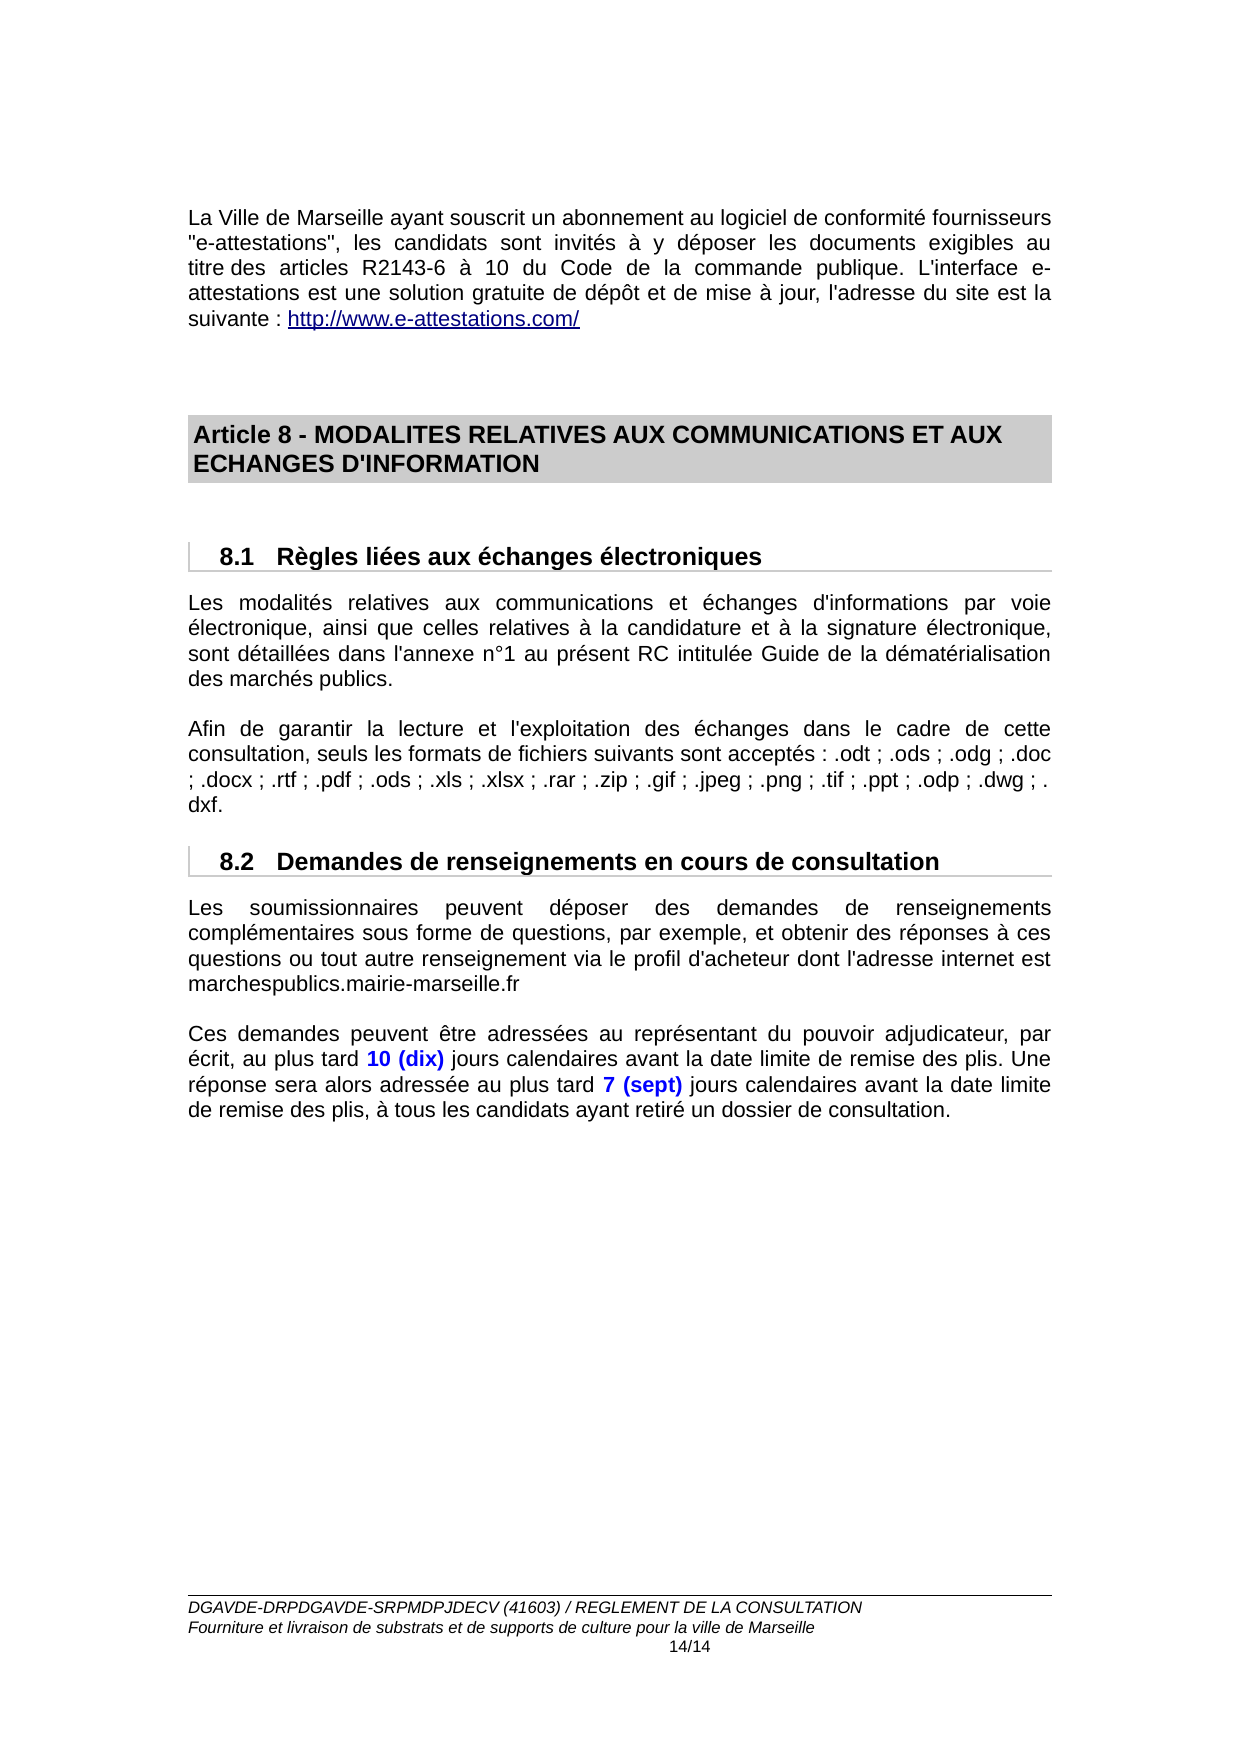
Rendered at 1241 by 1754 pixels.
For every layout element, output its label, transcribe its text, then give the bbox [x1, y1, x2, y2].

subtitle Demandes de renseignements en cours de consultation [190, 846, 1052, 875]
subtitle Règles liées aux échanges électroniques [190, 542, 1052, 570]
text Les modalités relatives aux communications et échanges d'informations par voie électronique, ainsi que celles relatives à la candidature et à la signature électronique, sont détaillées dans l'annexe n°1 au présent RC intitulée Guide de la dématérialisation des marchés publics. [188, 590, 1052, 691]
text Afin de garantir la lecture et l'exploitation des échanges dans le cadre de cette consultation, seuls les formats de fichiers suivants sont acceptés : .odt ; .ods ; .odg ; .doc ; .docx ; .rtf ; .pdf ; .ods ; .xls ; .xlsx ; .rar ; .zip ; .gif ; .jpeg ; .png ; .tif ; .ppt ; .odp ; .dwg ; .dxf. [188, 716, 1052, 817]
text Les soumissionnaires peuvent déposer des demandes de renseignements complémentaires sous forme de questions, par exemple, et obtenir des réponses à ces questions ou tout autre renseignement via le profil d'acheteur dont l'adresse internet est marchespublics.mairie-marseille.fr [188, 895, 1052, 996]
text Ces demandes peuvent être adressées au représentant du pouvoir adjudicateur, par écrit, au plus tard 10 (dix) jours calendaires avant la date limite de remise des plis. Une réponse sera alors adressée au plus tard 7 (sept) jours calendaires avant la date limite de remise des plis, à tous les candidats ayant retiré un dossier de consultation. [188, 1021, 1052, 1122]
subtitle MODALITES RELATIVES AUX COMMUNICATIONS ET AUX ECHANGES D'INFORMATION [190, 417, 1050, 480]
text La Ville de Marseille ayant souscrit un abonnement au logiciel de conformité fournisseurs "e-attestations", les candidats sont invités à y déposer les documents exigibles au titre des articles R2143-6 à 10 du Code de la commande publique. L'interface e-attestations est une solution gratuite de dépôt et de mise à jour, l'adresse du site est la suivante : http://www.e-attestations.com/ [188, 204, 1052, 331]
